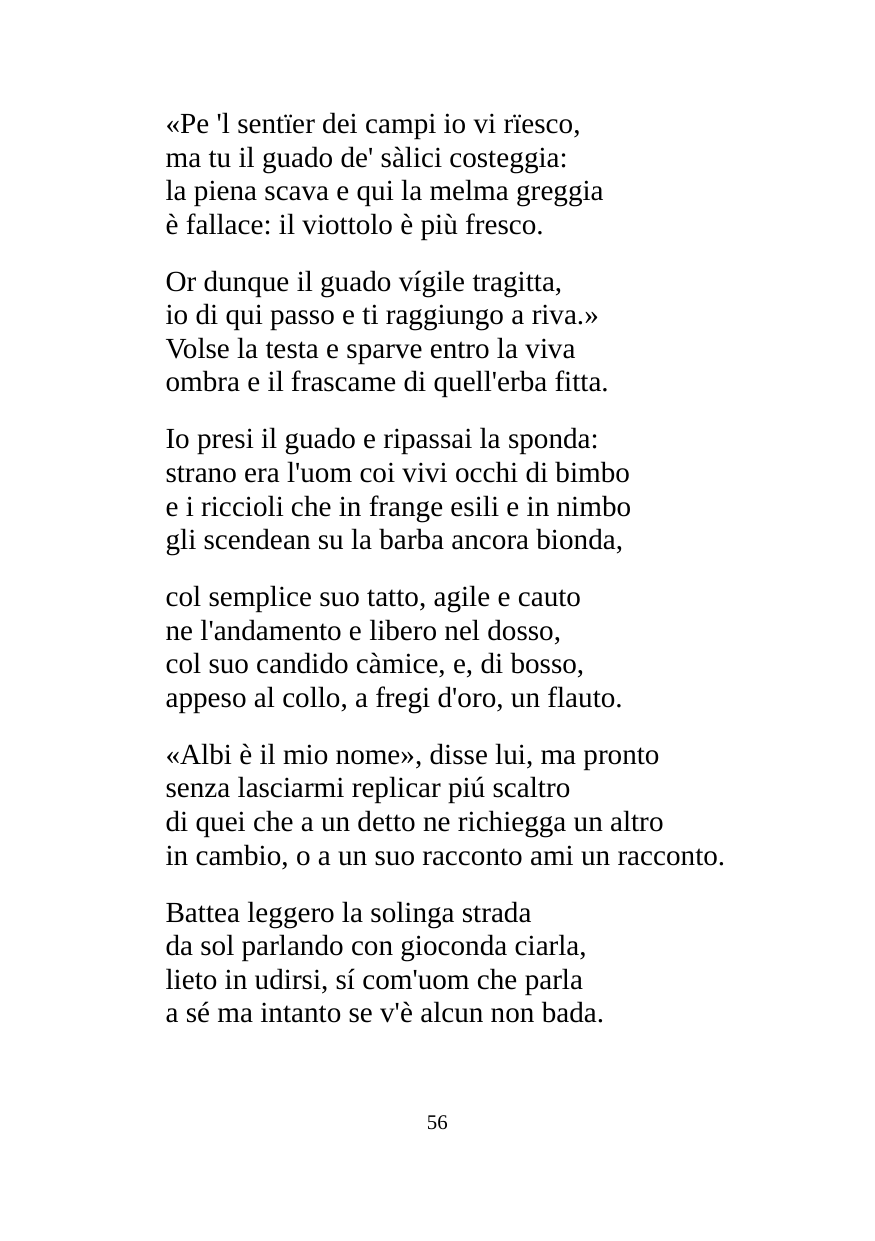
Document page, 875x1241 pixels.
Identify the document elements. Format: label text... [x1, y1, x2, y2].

text Battea leggero la solinga strada da sol parlando con gioconda ciarla, lieto in udirsi, sí com'uom che parla a sé ma intanto se v'è alcun non bada. [165, 895, 768, 1029]
text «Albi è il mio nome», disse lui, ma pronto senza lasciarmi replicar piú scaltro di quei che a un detto ne richiegga un altro in cambio, o a un suo racconto ami un racconto. [165, 737, 768, 871]
text «Pe 'l sentïer dei campi io vi rïesco, ma tu il guado de' sàlici costeggia: la piena scava e qui la melma greggia è fallace: il viottolo è più fresco. [165, 106, 768, 240]
text Io presi il guado e ripassai la sponda: strano era l'uom coi vivi occhi di bimbo e i riccioli che in frange esili e in nimbo gli scendean su la barba ancora bionda, [165, 422, 768, 556]
text Or dunque il guado vígile tragitta, io di qui passo e ti raggiungo a riva.» Volse la testa e sparve entro la viva ombra e il frascame di quell'erba fitta. [165, 264, 768, 398]
text col semplice suo tatto, agile e cauto ne l'andamento e libero nel dosso, col suo candido càmice, e, di bosso, appeso al collo, a fregi d'oro, un flauto. [165, 579, 768, 713]
